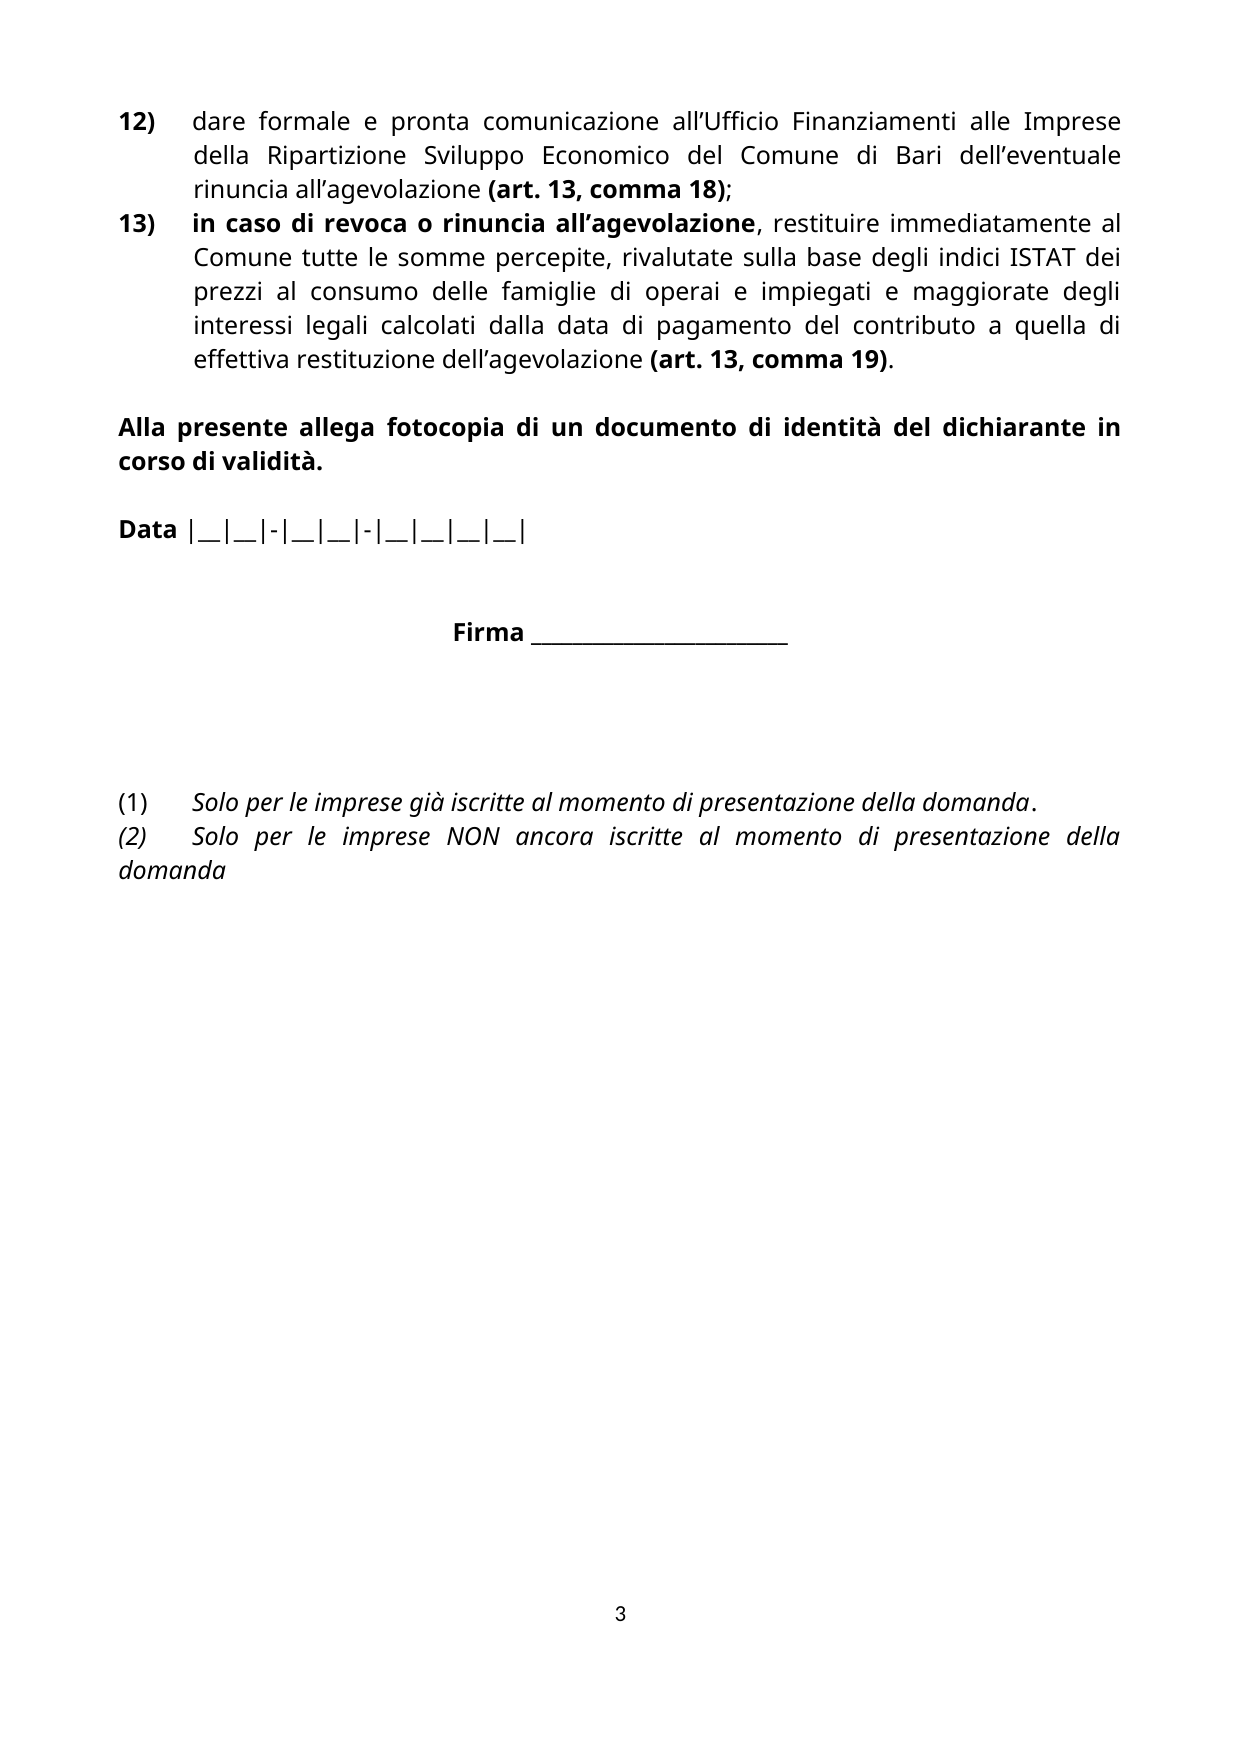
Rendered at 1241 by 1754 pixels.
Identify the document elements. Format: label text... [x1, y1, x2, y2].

text Firma _________________________ [118, 614, 1122, 648]
list dare formale e pronta comunicazione all’Ufficio Finanziamenti alle Imprese della Ripartizione Sviluppo Economico del Comune di Bari dell’eventuale rinuncia all’agevolazione (art. 13, comma 18); [118, 103, 1122, 206]
text Alla presente allega fotocopia di un documento di identità del dichiarante in corso di validità. [118, 410, 1122, 478]
list Solo per le imprese NON ancora iscritte al momento di presentazione della domanda [118, 819, 1122, 887]
list in caso di revoca o rinuncia all’agevolazione, restituire immediatamente al Comune tutte le somme percepite, rivalutate sulla base degli indici ISTAT dei prezzi al consumo delle famiglie di operai e impiegati e maggiorate degli interessi legali calcolati dalla data di pagamento del contributo a quella di effettiva restituzione dell’agevolazione (art. 13, comma 19). [118, 206, 1122, 376]
list Solo per le imprese già iscritte al momento di presentazione della domanda. [118, 785, 1122, 819]
text Data |__|__|-|__|__|-|__|__|__|__| [118, 512, 1122, 546]
